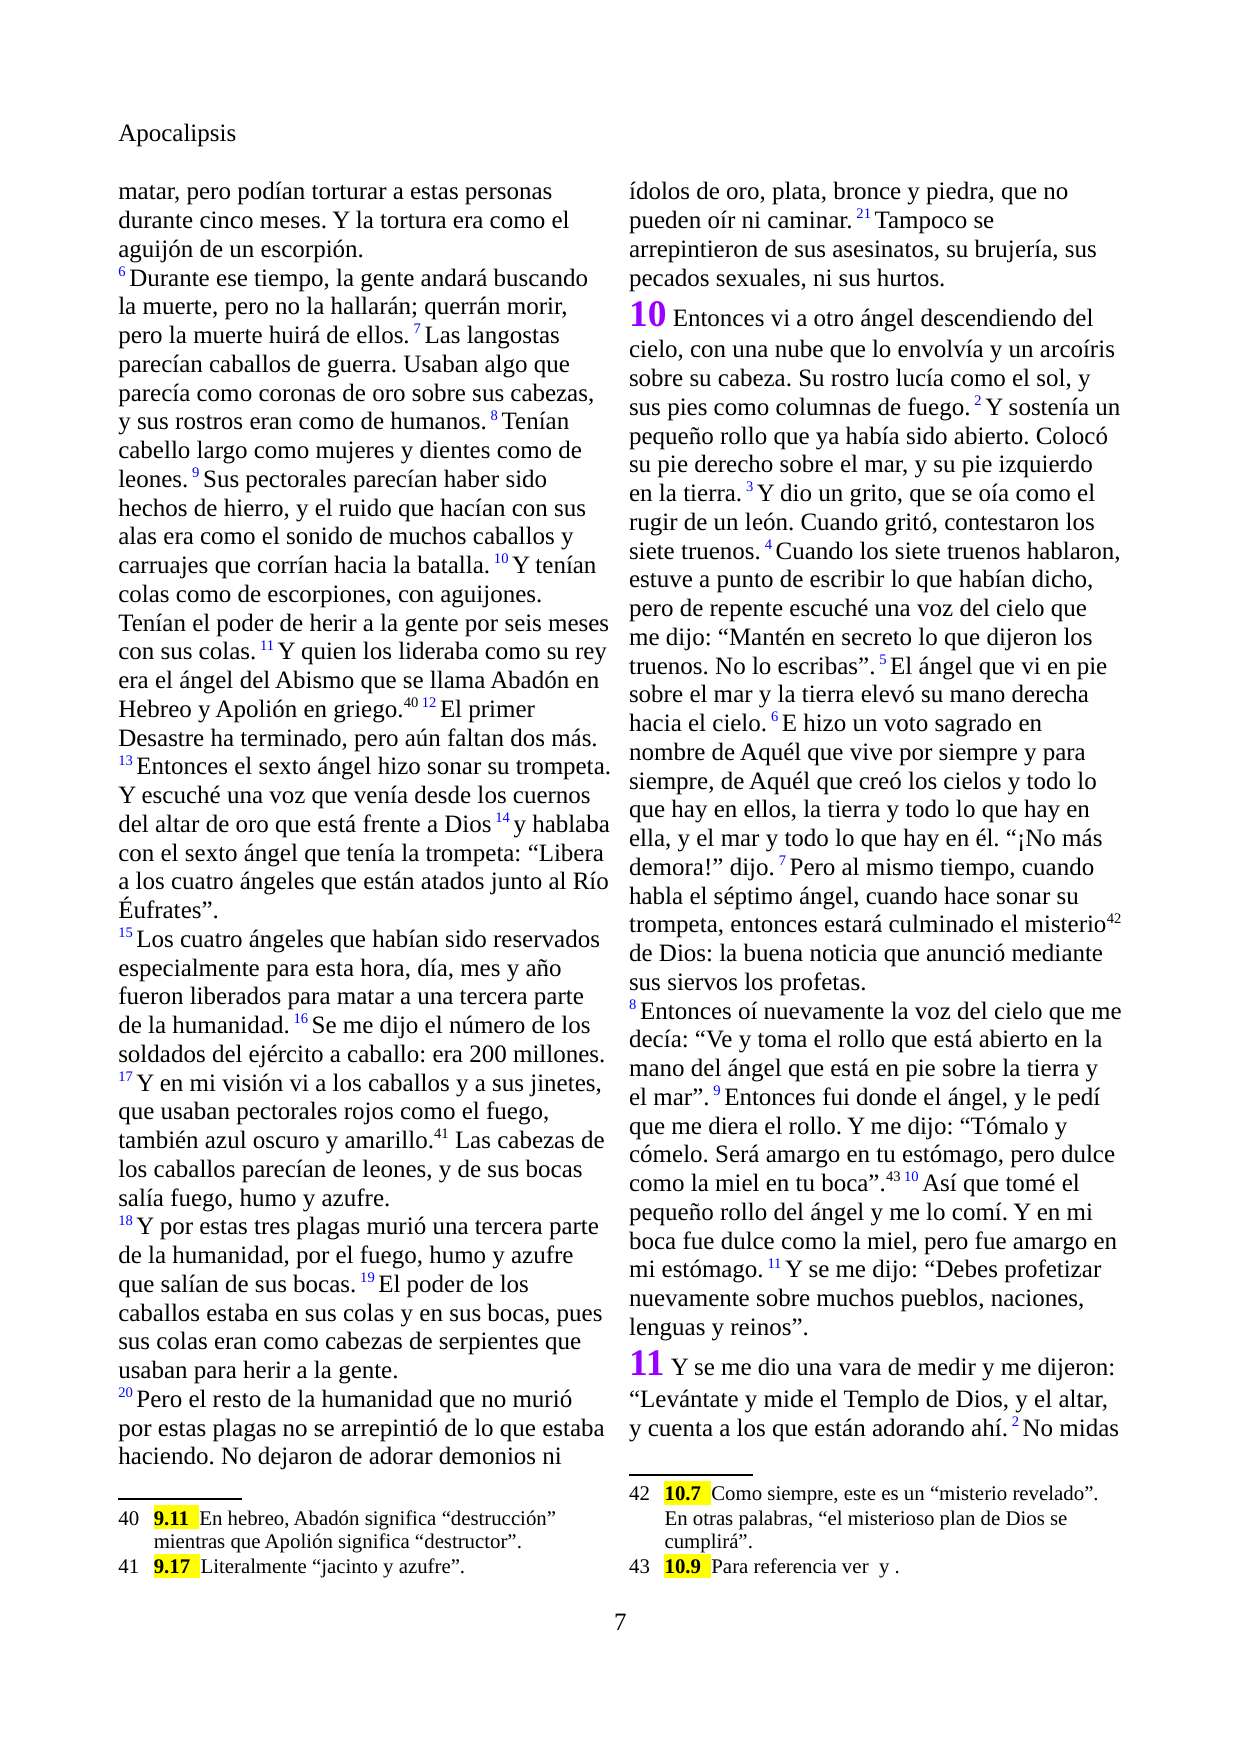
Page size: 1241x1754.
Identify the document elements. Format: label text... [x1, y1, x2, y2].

text 10.9 Para referencia ver y . [629, 1553, 1122, 1578]
text 13 Entonces el sexto ángel hizo sonar su trompeta. Y escuché una voz que venía desde los cuernos del altar de oro que está frente a Dios 14 y hablaba con el sexto ángel que tenía la trompeta: “Libera a los cuatro ángeles que están atados junto al Río Éufrates”. [118, 751, 611, 924]
text 20 Pero el resto de la humanidad que no murió por estas plagas no se arrepintió de lo que estaba haciendo. No dejaron de adorar demonios ni [118, 1384, 611, 1470]
text 18 Y por estas tres plagas murió una tercera parte de la humanidad, por el fuego, humo y azufre que salían de sus bocas. 19 El poder de los caballos estaba en sus colas y en sus bocas, pues sus colas eran como cabezas de serpientes que usaban para herir a la gente. [118, 1211, 611, 1384]
text ídolos de oro, plata, bronce y piedra, que no pueden oír ni caminar. 21 Tampoco se arrepintieron de sus asesinatos, su brujería, sus pecados sexuales, ni sus hurtos. [629, 176, 1122, 291]
text 10.7 Como siempre, este es un “misterio revelado”. En otras palabras, “el misterioso plan de Dios se cumplirá”. [629, 1481, 1122, 1553]
text matar, pero podían torturar a estas personas durante cinco meses. Y la tortura era como el aguijón de un escorpión. [118, 176, 611, 263]
text 9.17 Literalmente “jacinto y azufre”. [118, 1553, 611, 1578]
text 9.11 En hebreo, Abadón significa “destrucción” mientras que Apolión significa “destructor”. [118, 1505, 611, 1553]
text 11 Y se me dio una vara de medir y me dijeron: “Levántate y mide el Templo de Dios, y el altar, y cuenta a los que están adorando ahí. 2 No midas [629, 1341, 1122, 1441]
text 8 Entonces oí nuevamente la voz del cielo que me decía: “Ve y toma el rollo que está abierto en la mano del ángel que está en pie sobre la tierra y el mar”. 9 Entonces fui donde el ángel, y le pedí que me diera el rollo. Y me dijo: “Tómalo y cómelo. Será amargo en tu estómago, pero dulce como la miel en tu boca”. 10 Así que tomé el pequeño rollo del ángel y me lo comí. Y en mi boca fue dulce como la miel, pero fue amargo en mi estómago. 11 Y se me dijo: “Debes profetizar nuevamente sobre muchos pueblos, naciones, lenguas y reinos”. [629, 996, 1122, 1341]
text 10 Entonces vi a otro ángel descendiendo del cielo, con una nube que lo envolvía y un arcoíris sobre su cabeza. Su rostro lucía como el sol, y sus pies como columnas de fuego. 2 Y sostenía un pequeño rollo que ya había sido abierto. Colocó su pie derecho sobre el mar, y su pie izquierdo en la tierra. 3 Y dio un grito, que se oía como el rugir de un león. Cuando gritó, contestaron los siete truenos. 4 Cuando los siete truenos hablaron, estuve a punto de escribir lo que habían dicho, pero de repente escuché una voz del cielo que me dijo: “Mantén en secreto lo que dijeron los truenos. No lo escribas”. 5 El ángel que vi en pie sobre el mar y la tierra elevó su mano derecha hacia el cielo. 6 E hizo un voto sagrado en nombre de Aquél que vive por siempre y para siempre, de Aquél que creó los cielos y todo lo que hay en ellos, la tierra y todo lo que hay en ella, y el mar y todo lo que hay en él. “¡No más demora!” dijo. 7 Pero al mismo tiempo, cuando habla el séptimo ángel, cuando hace sonar su trompeta, entonces estará culminado el misterio de Dios: la buena noticia que anunció mediante sus siervos los profetas. [629, 291, 1122, 996]
text 6 Durante ese tiempo, la gente andará buscando la muerte, pero no la hallarán; querrán morir, pero la muerte huirá de ellos. 7 Las langostas parecían caballos de guerra. Usaban algo que parecía como coronas de oro sobre sus cabezas, y sus rostros eran como de humanos. 8 Tenían cabello largo como mujeres y dientes como de leones. 9 Sus pectorales parecían haber sido hechos de hierro, y el ruido que hacían con sus alas era como el sonido de muchos caballos y carruajes que corrían hacia la batalla. 10 Y tenían colas como de escorpiones, con aguijones. Tenían el poder de herir a la gente por seis meses con sus colas. 11 Y quien los lideraba como su rey era el ángel del Abismo que se llama Abadón en Hebreo y Apolión en griego. 12 El primer Desastre ha terminado, pero aún faltan dos más. [118, 263, 611, 751]
text 15 Los cuatro ángeles que habían sido reservados especialmente para esta hora, día, mes y año fueron liberados para matar a una tercera parte de la humanidad. 16 Se me dijo el número de los soldados del ejército a caballo: era 200 millones. [118, 924, 611, 1068]
text 17 Y en mi visión vi a los caballos y a sus jinetes, que usaban pectorales rojos como el fuego, también azul oscuro y amarillo. Las cabezas de los caballos parecían de leones, y de sus bocas salía fuego, humo y azufre. [118, 1068, 611, 1211]
